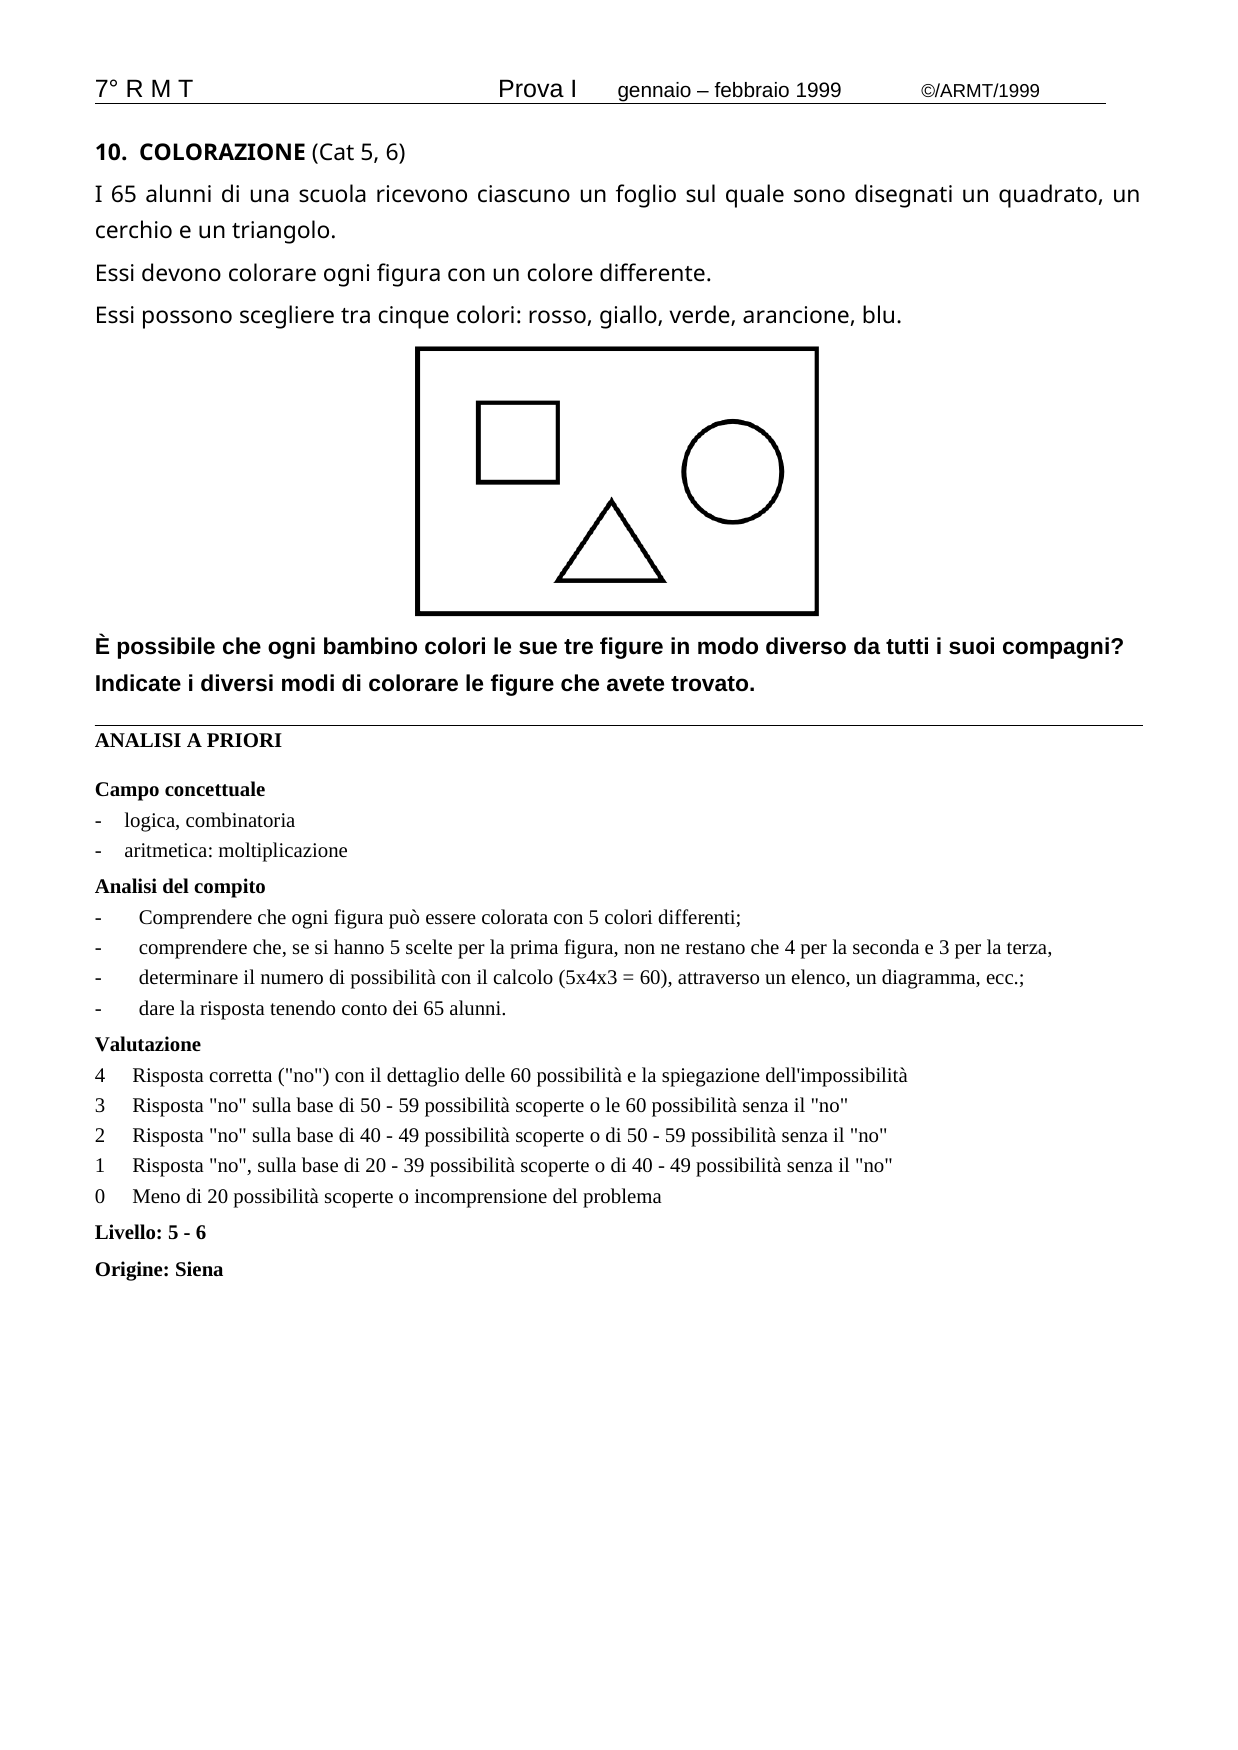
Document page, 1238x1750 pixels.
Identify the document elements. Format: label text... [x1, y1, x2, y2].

text ANALISI A PRIORI [94, 726, 1143, 752]
text - aritmetica: moltiplicazione [94, 838, 1143, 862]
text - determinare il numero di possibilità con il calcolo (5x4x3 = 60), attraverso un elenco, un diagramma, ecc.; [94, 965, 1143, 989]
text Indicate i diversi modi di colorare le figure che avete trovato. [94, 670, 1143, 696]
text - logica, combinatoria [94, 807, 1143, 832]
text 10. COLORAZIONE (Cat 5, 6) [94, 136, 1143, 167]
text È possibile che ogni bambino colori le sue tre figure in modo diverso da tutti i suoi compagni? [94, 633, 1143, 660]
text 3 Risposta "no" sulla base di 50 - 59 possibilità scoperte o le 60 possibilità senza il "no" [94, 1093, 1143, 1117]
text 4 Risposta corretta ("no") con il dettaglio delle 60 possibilità e la spiegazione dell'impossibilità [94, 1062, 1143, 1087]
text Livello: 5 - 6 [94, 1220, 1143, 1244]
text 1 Risposta "no", sulla base di 20 - 39 possibilità scoperte o di 40 - 49 possibilità senza il "no" [94, 1153, 1143, 1177]
text Campo concettuale [94, 777, 1143, 801]
text - Comprendere che ogni figura può essere colorata con 5 colori differenti; [94, 905, 1143, 929]
text 2 Risposta "no" sulla base di 40 - 49 possibilità scoperte o di 50 - 59 possibilità senza il "no" [94, 1123, 1143, 1147]
text Valutazione [94, 1032, 1143, 1056]
text I 65 alunni di una scuola ricevono ciascuno un foglio sul quale sono disegnati un quadrato, un cerchio e un triangolo. [94, 178, 1143, 246]
text - dare la risposta tenendo conto dei 65 alunni. [94, 996, 1143, 1020]
text - comprendere che, se si hanno 5 scelte per la prima figura, non ne restano che 4 per la seconda e 3 per la terza, [94, 935, 1143, 959]
text 0 Meno di 20 possibilità scoperte o incomprensione del problema [94, 1184, 1143, 1208]
picture [408, 340, 829, 623]
text Analisi del compito [94, 874, 1143, 898]
text Essi devono colorare ogni figura con un colore differente. [94, 256, 1143, 288]
text Essi possono scegliere tra cinque colori: rosso, giallo, verde, arancione, blu. [94, 299, 1143, 330]
text Origine: Siena [94, 1257, 1143, 1281]
